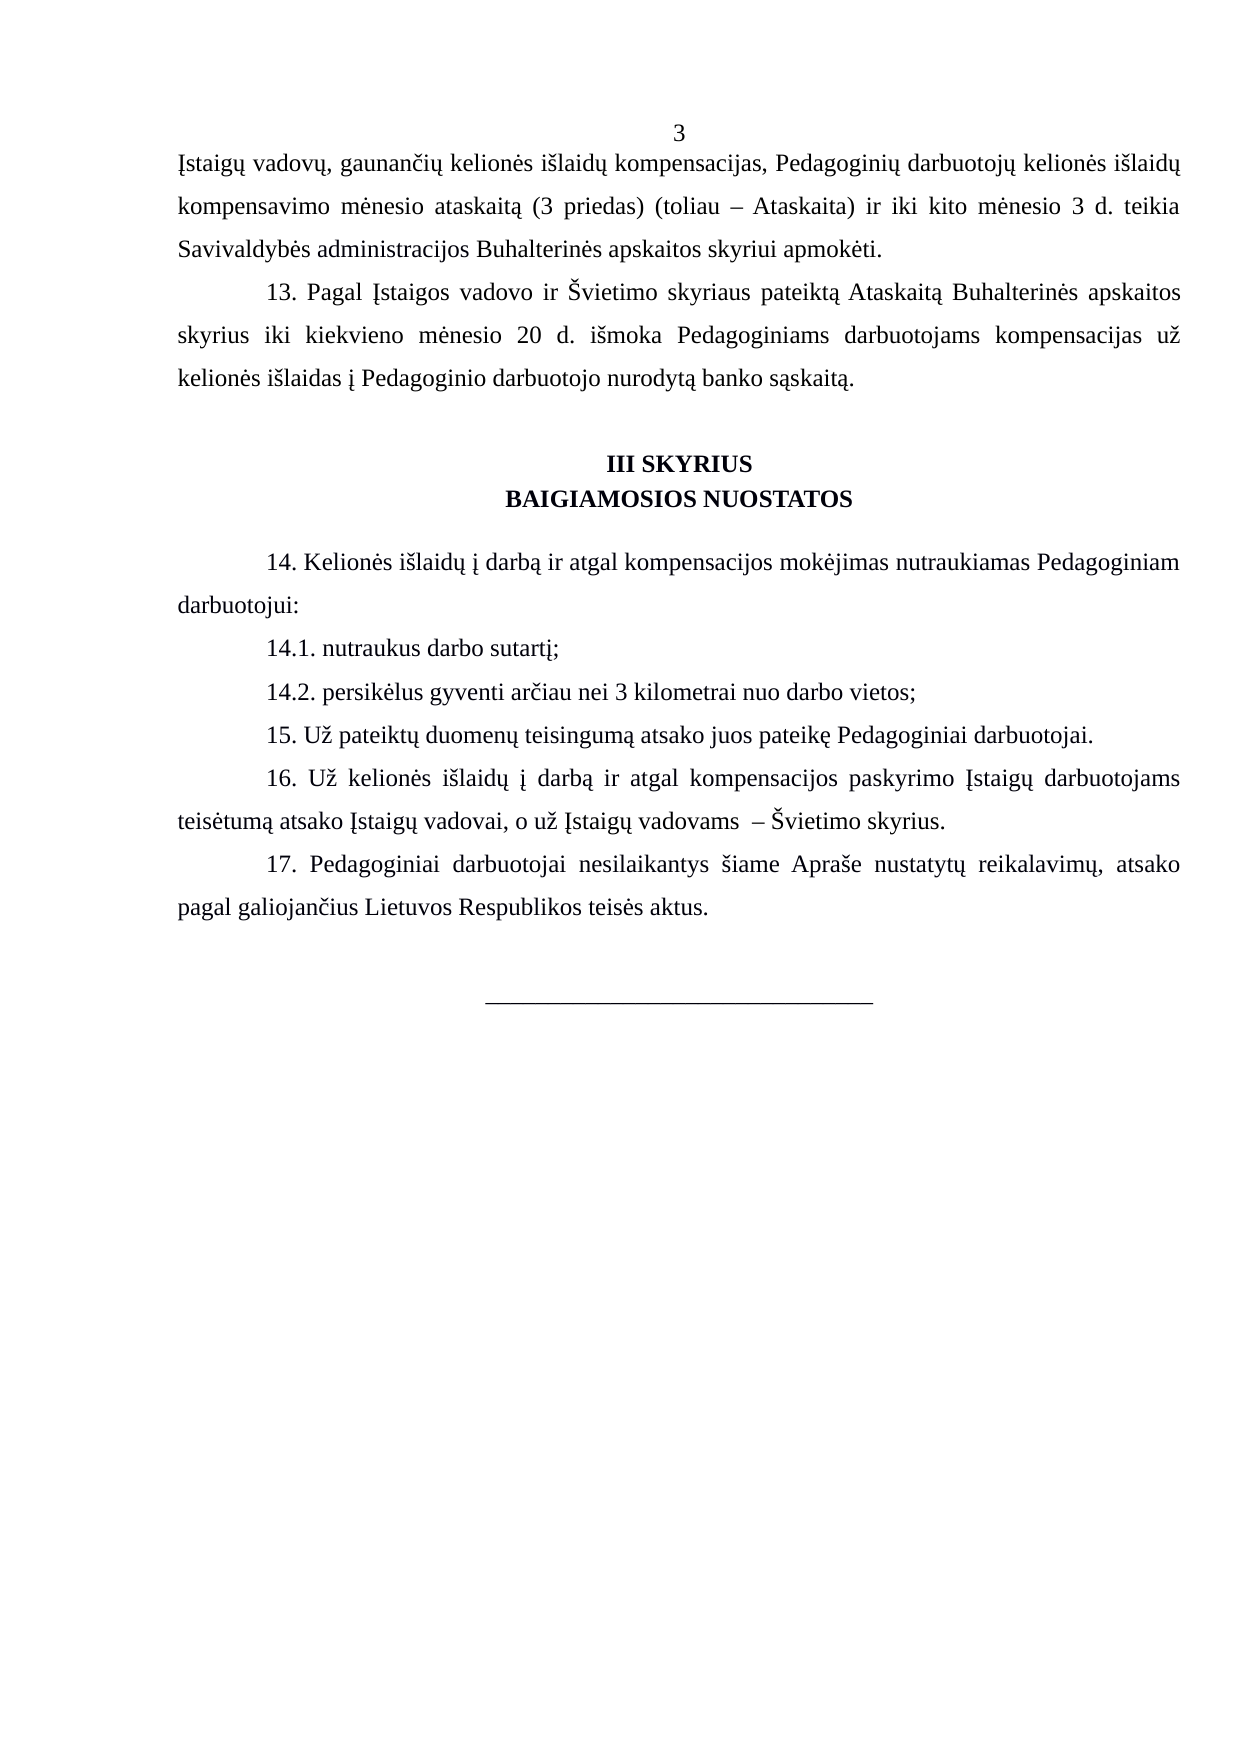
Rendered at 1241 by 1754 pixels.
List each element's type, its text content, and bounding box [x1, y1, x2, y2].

text 15. Už pateiktų duomenų teisingumą atsako juos pateikę Pedagoginiai darbuotojai. [177, 720, 1181, 748]
text 16. Už kelionės išlaidų į darbą ir atgal kompensacijos paskyrimo Įstaigų darbuotojams teisėtumą atsako Įstaigų vadovai, o už Įstaigų vadovams – Švietimo skyrius. [177, 763, 1181, 835]
text 13. Pagal Įstaigos vadovo ir Švietimo skyriaus pateiktą Ataskaitą Buhalterinės apskaitos skyrius iki kiekvieno mėnesio 20 d. išmoka Pedagoginiams darbuotojams kompensacijas už kelionės išlaidas į Pedagoginio darbuotojo nurodytą banko sąskaitą. [177, 277, 1181, 392]
text Įstaigų vadovų, gaunančių kelionės išlaidų kompensacijas, Pedagoginių darbuotojų kelionės išlaidų kompensavimo mėnesio ataskaitą (3 priedas) (toliau – Ataskaita) ir iki kito mėnesio 3 d. teikia Savivaldybės administracijos Buhalterinės apskaitos skyriui apmokėti. [177, 148, 1181, 263]
text 14.2. persikėlus gyventi arčiau nei 3 kilometrai nuo darbo vietos; [177, 677, 1181, 705]
text 14.1. nutraukus darbo sutartį; [177, 633, 1181, 662]
text BAIGIAMOSIOS NUOSTATOS [177, 484, 1181, 513]
text 14. Kelionės išlaidų į darbą ir atgal kompensacijos mokėjimas nutraukiamas Pedagoginiam darbuotojui: [177, 547, 1181, 619]
text III SKYRIUS [177, 449, 1181, 478]
text 17. Pedagoginiai darbuotojai nesilaikantys šiame Apraše nustatytų reikalavimų, atsako pagal galiojančius Lietuvos Respublikos teisės aktus. [177, 849, 1181, 921]
text _______________________________ [177, 978, 1181, 1007]
